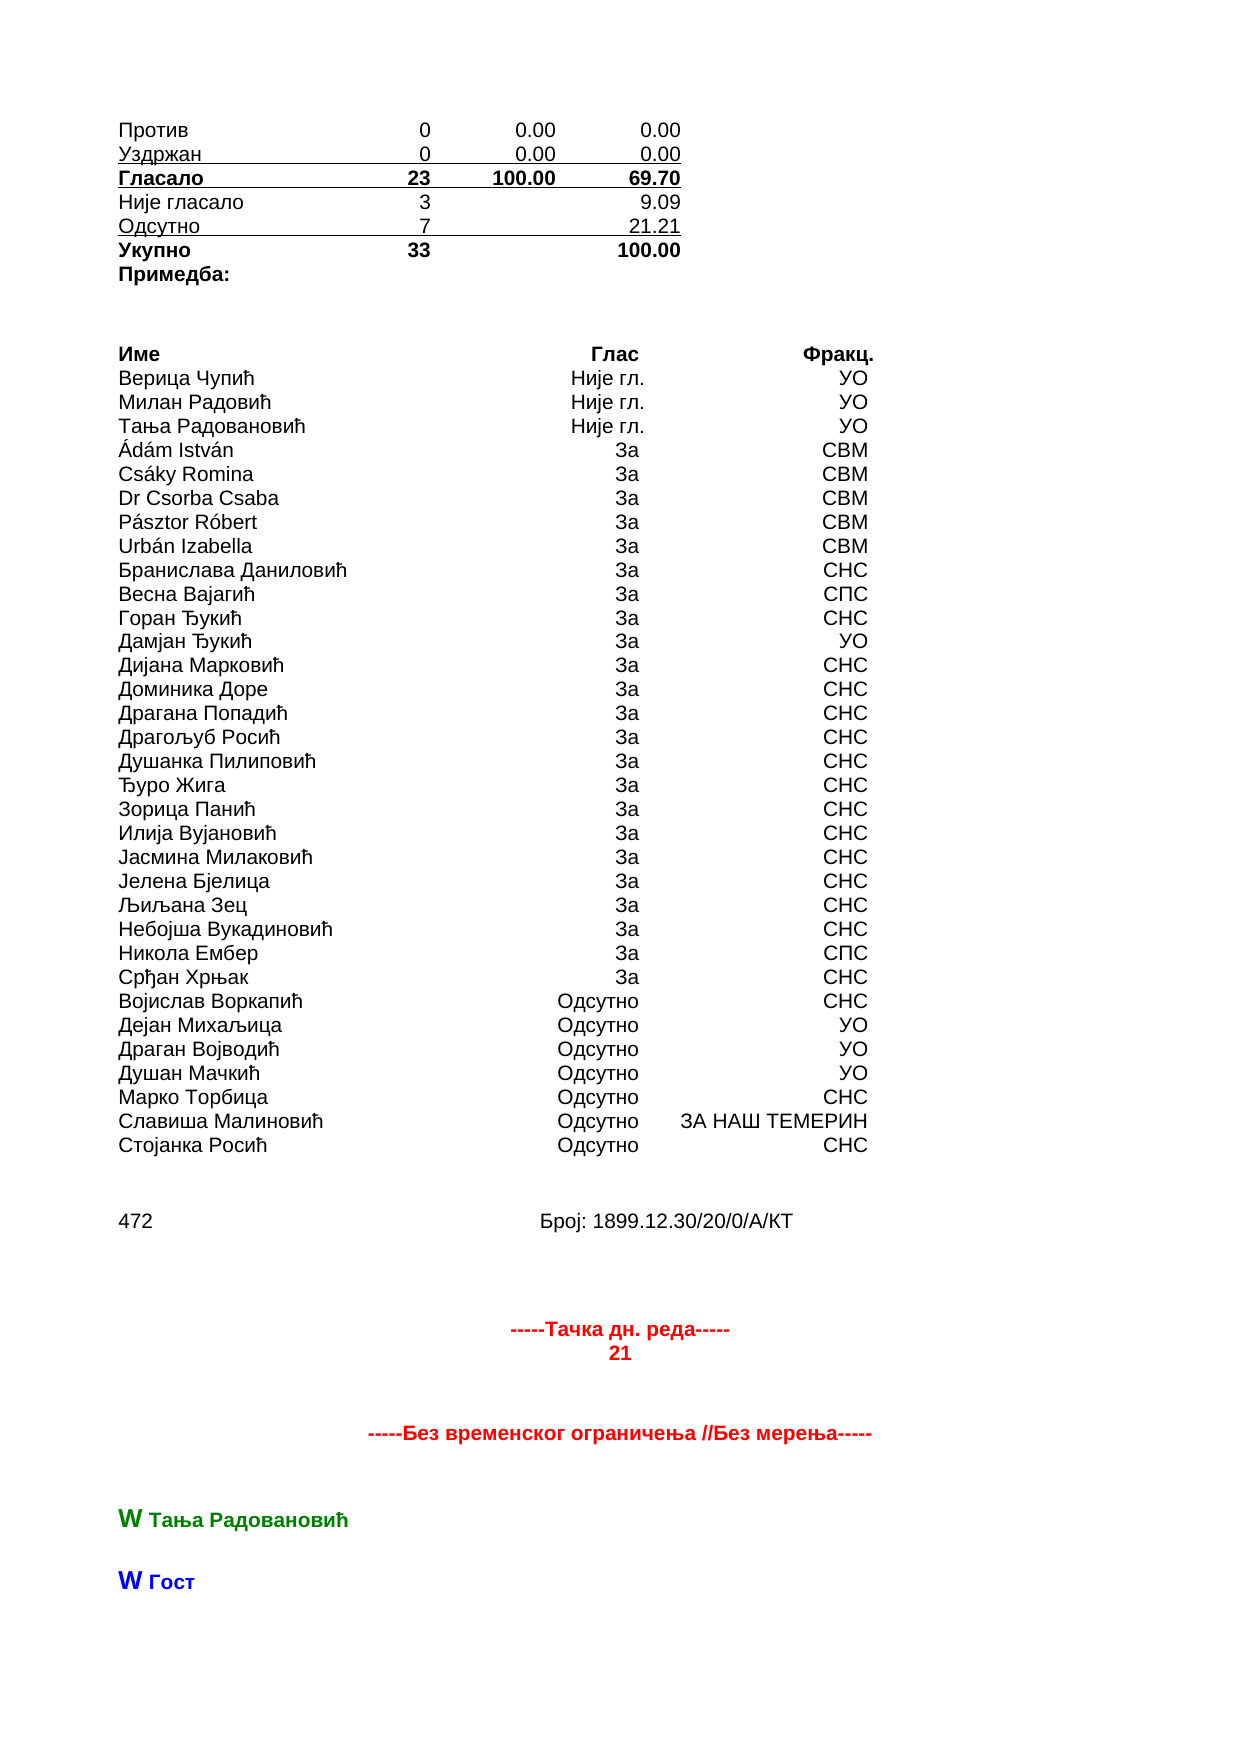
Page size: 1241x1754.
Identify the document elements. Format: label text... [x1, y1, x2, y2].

text Доминика Доре За СНС [118, 677, 1122, 701]
text Јелена Бјелица За СНС [118, 869, 1122, 893]
text Бранислава Даниловић За СНС [118, 557, 1122, 581]
text Љиљана Зец За СНС [118, 893, 1122, 917]
text Dr Csorba Csaba За СВМ [118, 486, 1122, 509]
text Стојанка Росић Одсутно СНС [118, 1132, 1122, 1156]
text 21 [118, 1340, 1122, 1364]
text Горан Ђукић За СНС [118, 605, 1122, 629]
text Срђан Хрњак За СНС [118, 965, 1122, 989]
text Весна Вајагић За СПС [118, 581, 1122, 605]
text Славиша Малиновић Одсутно ЗА НАШ ТЕМЕРИН [118, 1108, 1122, 1132]
text Urbán Izabella За СВМ [118, 533, 1122, 557]
text Ђуро Жига За СНС [118, 773, 1122, 797]
text Душан Мачкић Одсутно УО [118, 1061, 1122, 1084]
text Драгана Попадић За СНС [118, 701, 1122, 725]
text Дејан Михаљица Одсутно УО [118, 1013, 1122, 1037]
text Није гласало 3 9.09 [118, 190, 1122, 214]
text Јасмина Милаковић За СНС [118, 845, 1122, 869]
text Дамјан Ђукић За УО [118, 629, 1122, 653]
text Тања Радовановић Није гл. УО [118, 414, 1122, 438]
text W Гост [118, 1562, 1122, 1597]
text Зорица Панић За СНС [118, 797, 1122, 821]
text Примедба: [118, 262, 1122, 286]
text Никола Ембер За СПС [118, 941, 1122, 965]
text Душанка Пилиповић За СНС [118, 749, 1122, 773]
text 472 Број: 1899.12.30/20/0/A/КТ [118, 1208, 1122, 1232]
text -----Без временског ограничења //Без мерења----- [118, 1420, 1122, 1444]
text Илија Вујановић За СНС [118, 821, 1122, 845]
text Марко Торбица Одсутно СНС [118, 1084, 1122, 1108]
text Против 0 0.00 0.00 [118, 118, 1122, 142]
text Верица Чупић Није гл. УО [118, 366, 1122, 390]
text -----Тачка дн. реда----- [118, 1316, 1122, 1340]
text Драгољуб Росић За СНС [118, 725, 1122, 749]
text Укупно 33 100.00 [118, 238, 1122, 262]
text Pásztor Róbert За СВМ [118, 509, 1122, 533]
text Име Глас Фракц. [118, 342, 1122, 366]
text W Тања Радовановић [118, 1500, 1122, 1534]
text Уздржан 0 0.00 0.00 [118, 142, 1122, 166]
text Csáky Romina За СВМ [118, 462, 1122, 486]
text Одсутно 7 21.21 [118, 214, 1122, 238]
text Драган Војводић Одсутно УО [118, 1037, 1122, 1061]
text Дијана Марковић За СНС [118, 653, 1122, 677]
text Ádám István За СВМ [118, 438, 1122, 462]
text Небојша Вукадиновић За СНС [118, 917, 1122, 941]
text Војислав Воркапић Одсутно СНС [118, 989, 1122, 1013]
text Гласало 23 100.00 69.70 [118, 166, 1122, 190]
text Милан Радовић Није гл. УО [118, 390, 1122, 414]
